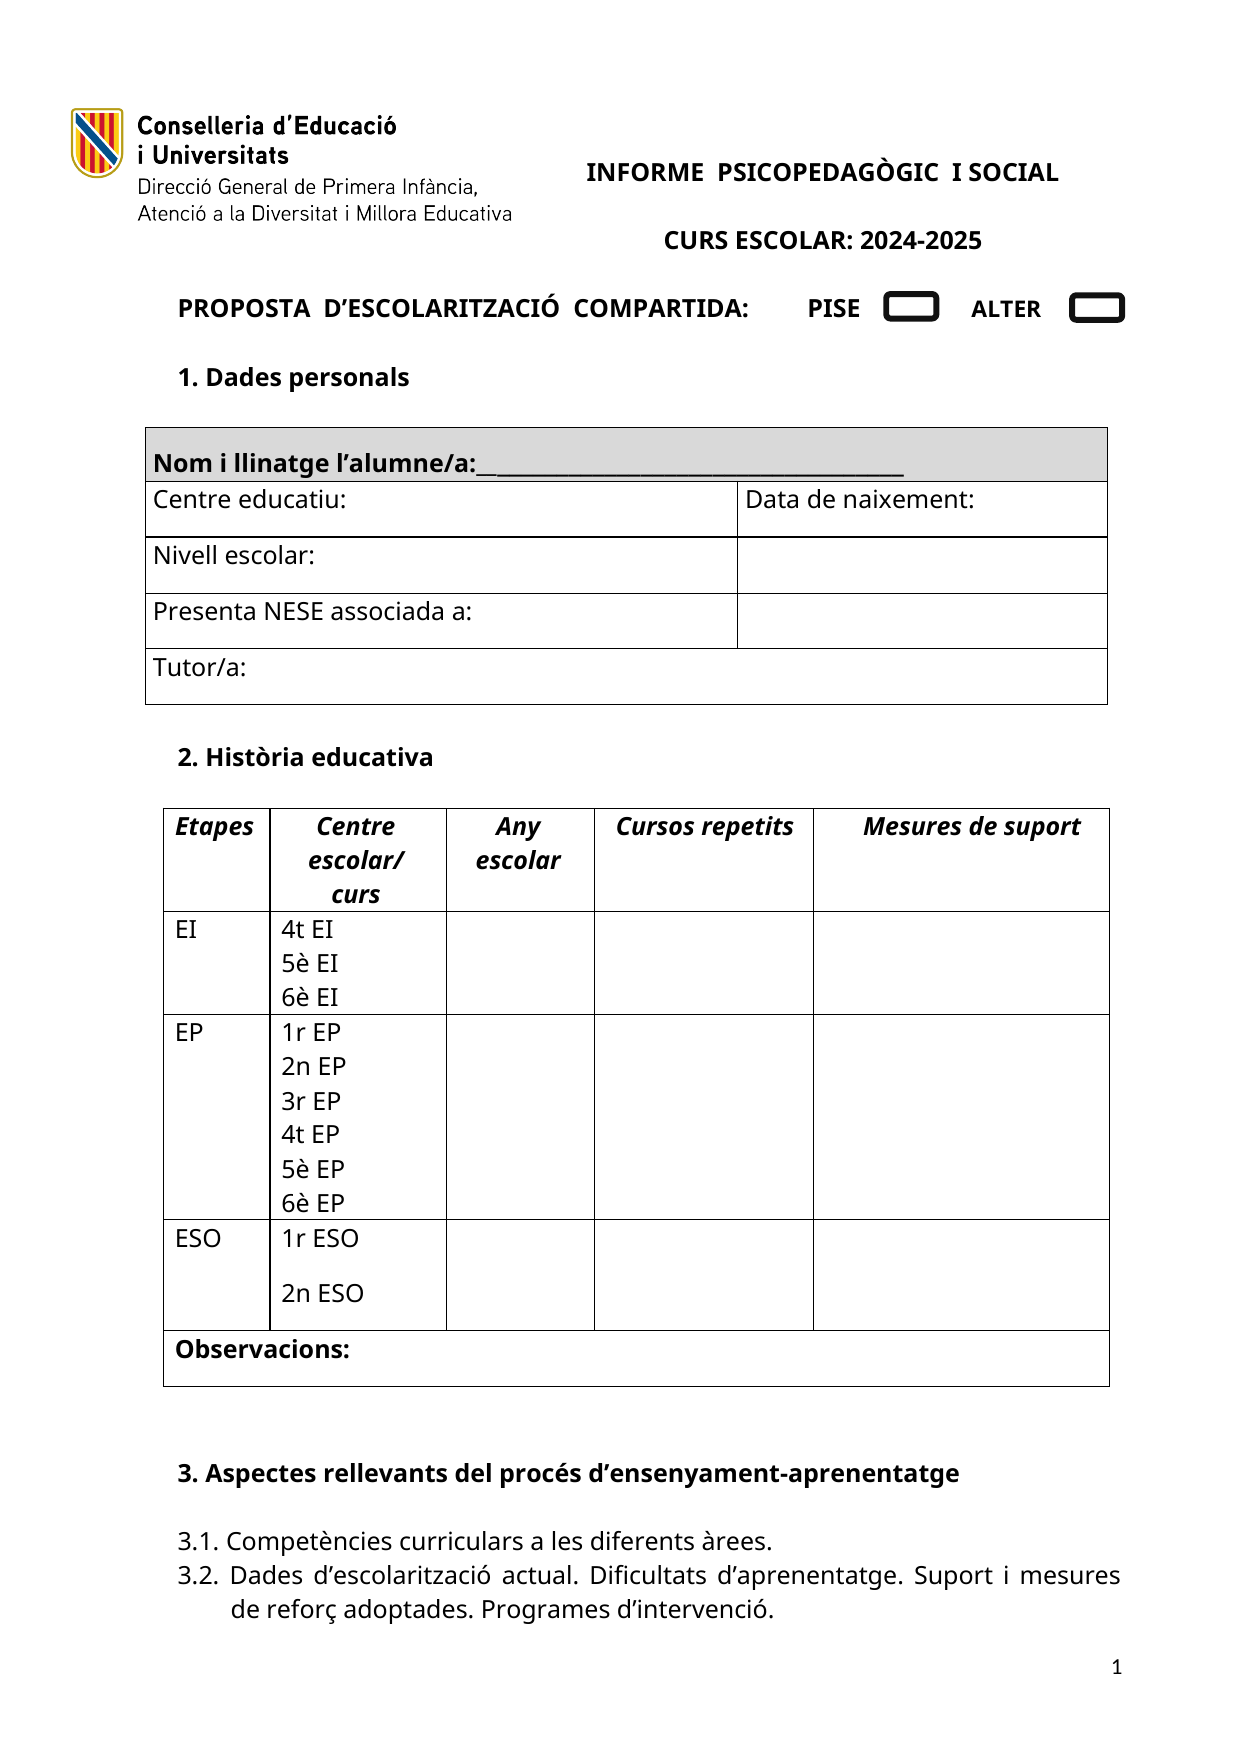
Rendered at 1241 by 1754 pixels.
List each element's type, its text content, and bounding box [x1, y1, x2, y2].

table_cell 4t EI 5è EI 6è EI [271, 912, 446, 1014]
table_cell [447, 1220, 594, 1330]
table_cell EP [164, 1015, 269, 1219]
table_cell Nivell escolar: [146, 538, 737, 592]
picture [58, 87, 524, 243]
list 3. Aspectes rellevants del procés d’ensenyament-aprenentatge [177, 1455, 1122, 1489]
table_cell Tutor/a: [146, 649, 1107, 704]
table_header Centre escolar/ curs [271, 809, 446, 911]
table_cell EI [164, 912, 269, 1014]
table_header Cursos repetits [595, 809, 813, 911]
list 2. Història educativa [177, 739, 1122, 773]
table_cell Presenta NESE associada a: [146, 594, 737, 648]
table_cell [738, 594, 1107, 648]
table_cell [814, 1015, 1109, 1219]
table_cell [814, 1220, 1109, 1330]
table_cell [447, 912, 594, 1014]
table_cell [595, 1220, 813, 1330]
table_cell Data de naixement: [738, 482, 1107, 536]
table_cell 1r EP 2n EP 3r EP 4t EP 5è EP 6è EP [271, 1015, 446, 1219]
table_cell Centre educatiu: [146, 482, 737, 536]
text 3.1. Competències curriculars a les diferents àrees. [177, 1523, 1122, 1557]
table_header Etapes [164, 809, 269, 911]
table_header Nom i llinatge l’alumne/a:____________________________________ [146, 428, 1107, 481]
table_cell Observacions: [164, 1331, 1109, 1386]
list 1. Dades personals [177, 359, 1122, 393]
text PROPOSTA D’ESCOLARITZACIÓ COMPARTIDA: PISE ALTER [177, 291, 1122, 325]
text 3.2. Dades d’escolarització actual. Dificultats d’aprenentatge. Suport i mesures de reforç adoptades. Programes d’intervenció. [177, 1557, 1122, 1626]
table_cell [595, 912, 813, 1014]
table_cell [814, 912, 1109, 1014]
table_cell [595, 1015, 813, 1219]
table_cell [447, 1015, 594, 1219]
text CURS ESCOLAR: 2024-2025 [177, 223, 1122, 257]
table_header Mesures de suport [814, 809, 1109, 911]
text INFORME PSICOPEDAGÒGIC I SOCIAL [524, 155, 1122, 189]
table_header Any escolar [447, 809, 594, 911]
table_cell 1r ESO 2n ESO [271, 1220, 446, 1330]
table_cell [738, 538, 1107, 592]
table_cell ESO [164, 1220, 269, 1330]
